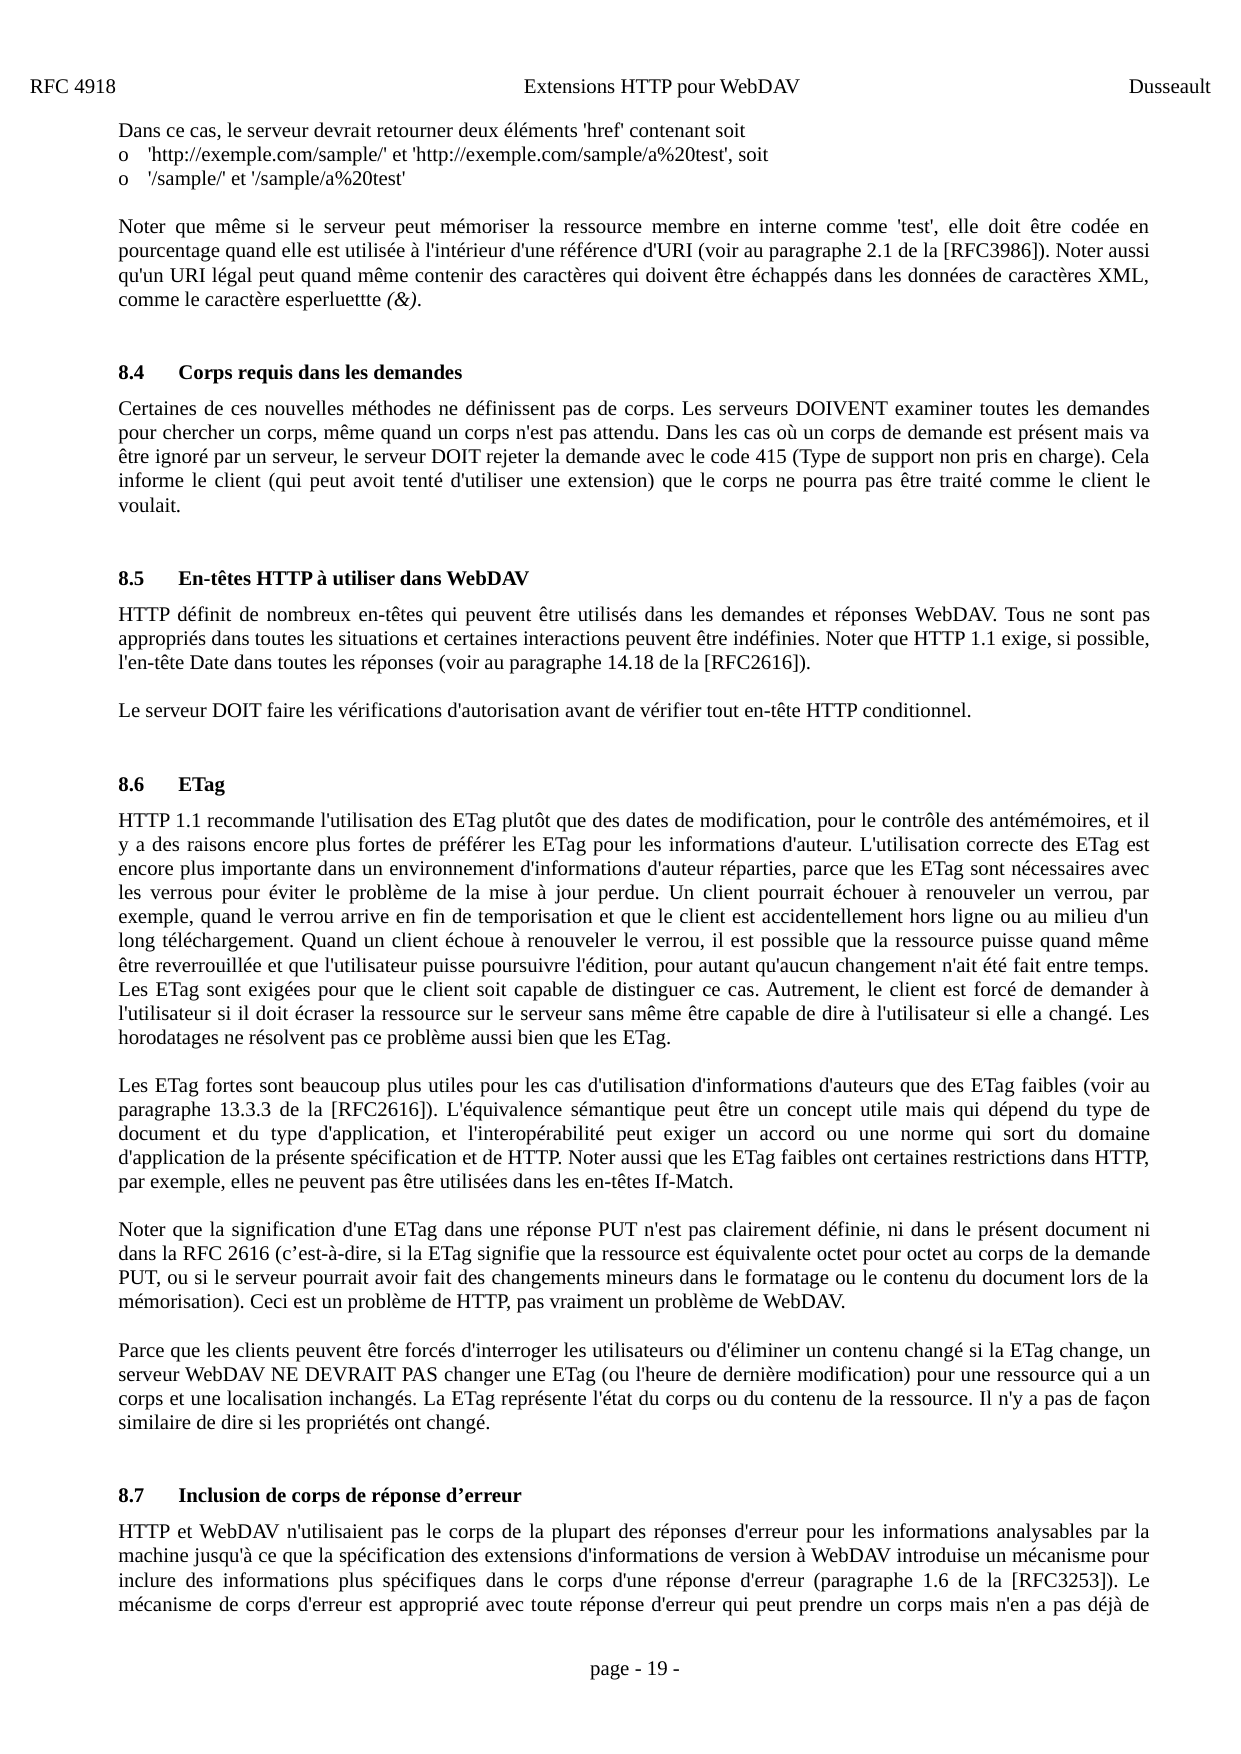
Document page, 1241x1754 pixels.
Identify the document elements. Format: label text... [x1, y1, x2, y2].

text Noter que la signification d'une ETag dans une réponse PUT n'est pas clairement définie, ni dans le présent document ni dans la RFC 2616 (c’est-à-dire, si la ETag signifie que la ressource est équivalente octet pour octet au corps de la demande PUT, ou si le serveur pourrait avoir fait des changements mineurs dans le formatage ou le contenu du document lors de la mémorisation). Ceci est un problème de HTTP, pas vraiment un problème de WebDAV. [118, 1217, 1152, 1313]
subtitle 8.6 ETag [118, 772, 1152, 796]
subtitle 8.5 En-têtes HTTP à utiliser dans WebDAV [118, 566, 1152, 590]
text Dans ce cas, le serveur devrait retourner deux éléments 'href' contenant soit [118, 118, 1152, 142]
subtitle 8.4 Corps requis dans les demandes [118, 360, 1152, 384]
text o '/sample/' et '/sample/a%20test' [118, 166, 1152, 190]
text HTTP définit de nombreux en-têtes qui peuvent être utilisés dans les demandes et réponses WebDAV. Tous ne sont pas appropriés dans toutes les situations et certaines interactions peuvent être indéfinies. Noter que HTTP 1.1 exige, si possible, l'en-tête Date dans toutes les réponses (voir au paragraphe 14.18 de la [RFC2616]). [118, 602, 1152, 674]
subtitle 8.7 Inclusion de corps de réponse d’erreur [118, 1483, 1152, 1507]
text o 'http://exemple.com/sample/' et 'http://exemple.com/sample/a%20test', soit [118, 142, 1152, 166]
text HTTP et WebDAV n'utilisaient pas le corps de la plupart des réponses d'erreur pour les informations analysables par la machine jusqu'à ce que la spécification des extensions d'informations de version à WebDAV introduise un mécanisme pour inclure des informations plus spécifiques dans le corps d'une réponse d'erreur (paragraphe 1.6 de la [RFC3253]). Le mécanisme de corps d'erreur est approprié avec toute réponse d'erreur qui peut prendre un corps mais n'en a pas déjà de [118, 1519, 1152, 1616]
text HTTP 1.1 recommande l'utilisation des ETag plutôt que des dates de modification, pour le contrôle des antémémoires, et il y a des raisons encore plus fortes de préférer les ETag pour les informations d'auteur. L'utilisation correcte des ETag est encore plus importante dans un environnement d'informations d'auteur réparties, parce que les ETag sont nécessaires avec les verrous pour éviter le problème de la mise à jour perdue. Un client pourrait échouer à renouveler un verrou, par exemple, quand le verrou arrive en fin de temporisation et que le client est accidentellement hors ligne ou au milieu d'un long téléchargement. Quand un client échoue à renouveler le verrou, il est possible que la ressource puisse quand même être reverrouillée et que l'utilisateur puisse poursuivre l'édition, pour autant qu'aucun changement n'ait été fait entre temps. Les ETag sont exigées pour que le client soit capable de distinguer ce cas. Autrement, le client est forcé de demander à l'utilisateur si il doit écraser la ressource sur le serveur sans même être capable de dire à l'utilisateur si elle a changé. Les horodatages ne résolvent pas ce problème aussi bien que les ETag. [118, 808, 1152, 1049]
text Certaines de ces nouvelles méthodes ne définissent pas de corps. Les serveurs DOIVENT examiner toutes les demandes pour chercher un corps, même quand un corps n'est pas attendu. Dans les cas où un corps de demande est présent mais va être ignoré par un serveur, le serveur DOIT rejeter la demande avec le code 415 (Type de support non pris en charge). Cela informe le client (qui peut avoit tenté d'utiliser une extension) que le corps ne pourra pas être traité comme le client le voulait. [118, 396, 1152, 517]
text Parce que les clients peuvent être forcés d'interroger les utilisateurs ou d'éliminer un contenu changé si la ETag change, un serveur WebDAV NE DEVRAIT PAS changer une ETag (ou l'heure de dernière modification) pour une ressource qui a un corps et une localisation inchangés. La ETag représente l'état du corps ou du contenu de la ressource. Il n'y a pas de façon similaire de dire si les propriétés ont changé. [118, 1337, 1152, 1434]
text Les ETag fortes sont beaucoup plus utiles pour les cas d'utilisation d'informations d'auteurs que des ETag faibles (voir au paragraphe 13.3.3 de la [RFC2616]). L'équivalence sémantique peut être un concept utile mais qui dépend du type de document et du type d'application, et l'interopérabilité peut exiger un accord ou une norme qui sort du domaine d'application de la présente spécification et de HTTP. Noter aussi que les ETag faibles ont certaines restrictions dans HTTP, par exemple, elles ne peuvent pas être utilisées dans les en-têtes If-Match. [118, 1073, 1152, 1193]
text Le serveur DOIT faire les vérifications d'autorisation avant de vérifier tout en-tête HTTP conditionnel. [118, 698, 1152, 722]
text Noter que même si le serveur peut mémoriser la ressource membre en interne comme 'test', elle doit être codée en pourcentage quand elle est utilisée à l'intérieur d'une référence d'URI (voir au paragraphe 2.1 de la [RFC3986]). Noter aussi qu'un URI légal peut quand même contenir des caractères qui doivent être échappés dans les données de caractères XML, comme le caractère esperluettte (&). [118, 214, 1152, 311]
